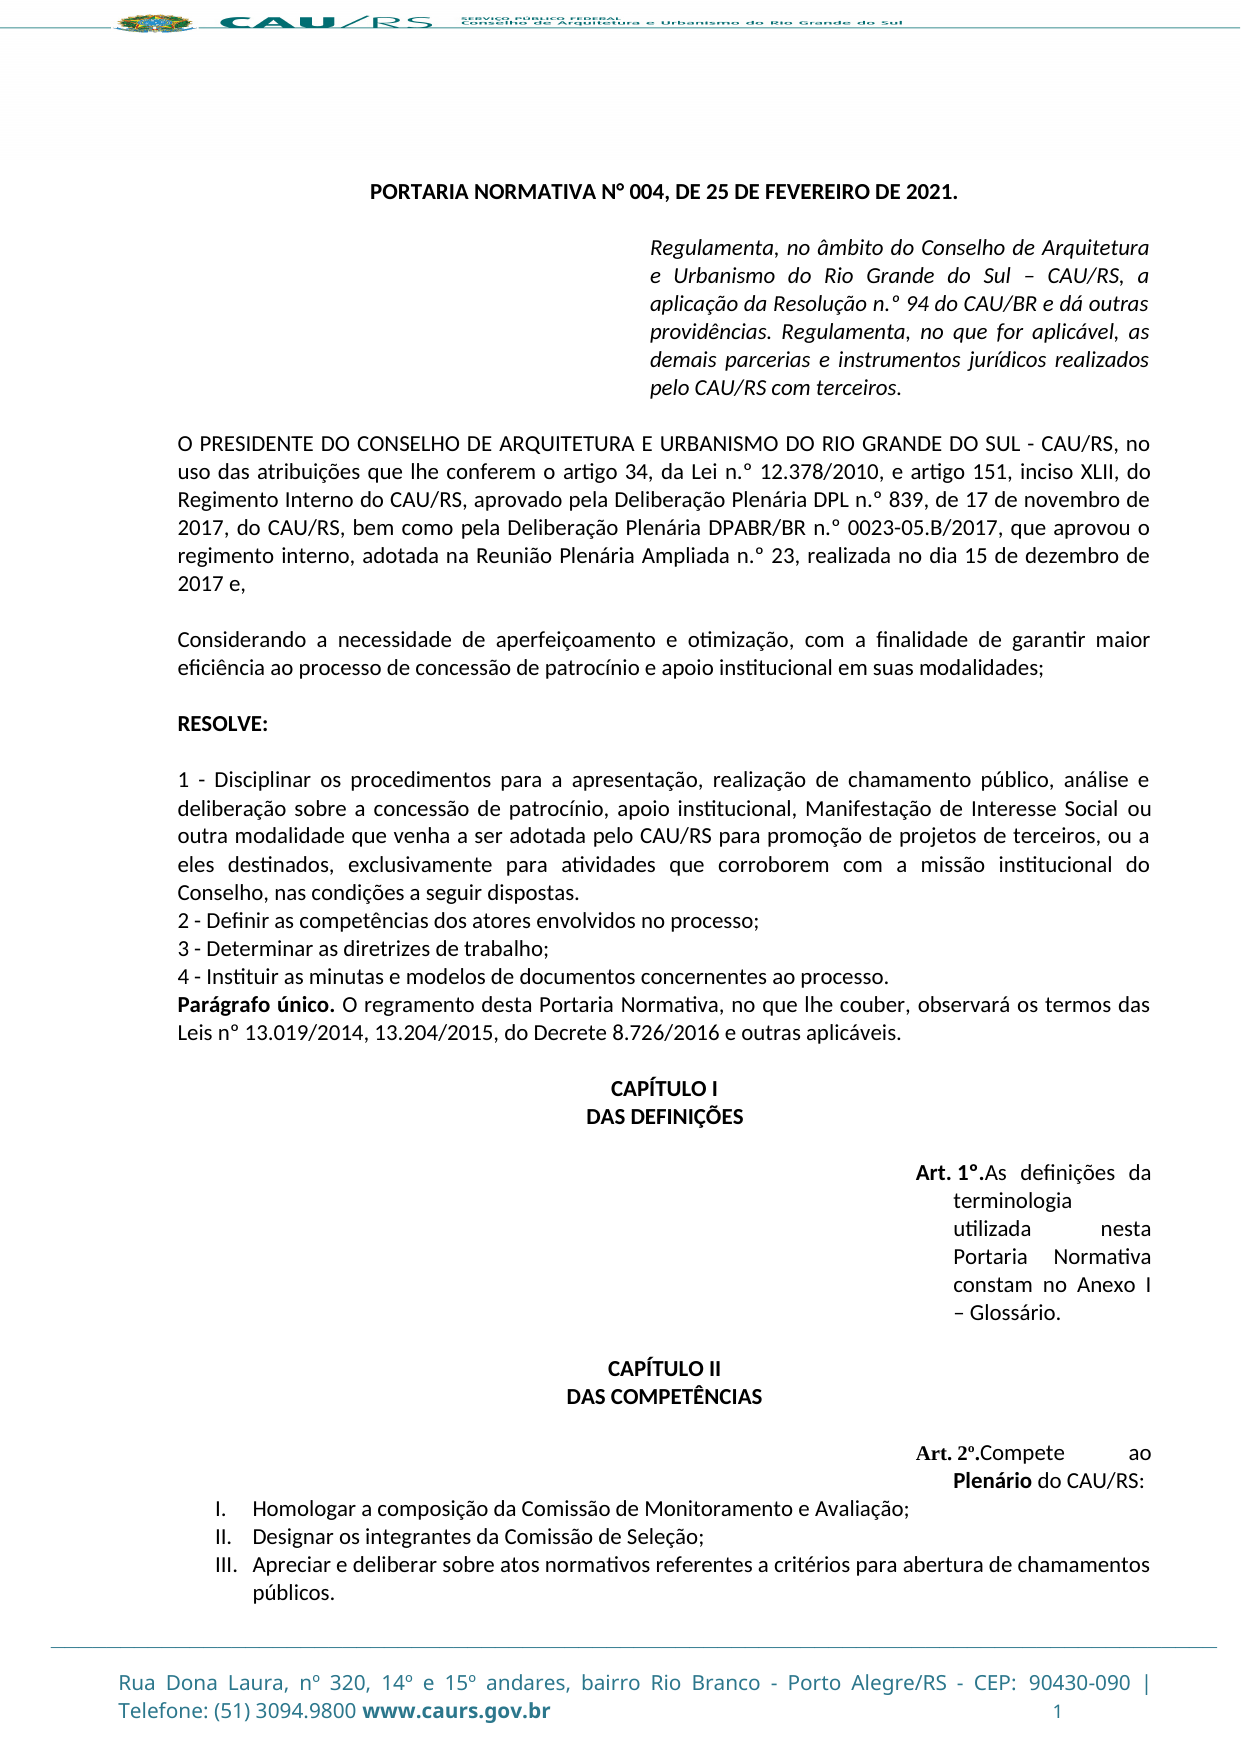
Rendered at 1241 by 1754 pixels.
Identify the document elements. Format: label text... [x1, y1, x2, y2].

text PORTARIA NORMATIVA N° 004, DE 25 DE FEVEREIRO DE 2021. [177, 177, 1152, 205]
text 1 - Disciplinar os procedimentos para a apresentação, realização de chamamento público, análise e deliberação sobre a concessão de patrocínio, apoio institucional, Manifestação de Interesse Social ou outra modalidade que venha a ser adotada pelo CAU/RS para promoção de projetos de terceiros, ou a eles destinados, exclusivamente para atividades que corroborem com a missão institucional do Conselho, nas condições a seguir dispostas. [177, 766, 1152, 906]
text DAS DEFINIÇÕES [177, 1102, 1152, 1130]
text CAPÍTULO II [177, 1354, 1152, 1382]
list Homologar a composição da Comissão de Monitoramento e Avaliação; [215, 1494, 1152, 1522]
list Compete ao Plenário do CAU/RS: [916, 1438, 1152, 1494]
text Parágrafo único. O regramento desta Portaria Normativa, no que lhe couber, observará os termos das Leis nº 13.019/2014, 13.204/2015, do Decrete 8.726/2016 e outras aplicáveis. [177, 990, 1152, 1046]
text O PRESIDENTE DO CONSELHO DE ARQUITETURA E URBANISMO DO RIO GRANDE DO SUL - CAU/RS, no uso das atribuições que lhe conferem o artigo 34, da Lei n.º 12.378/2010, e artigo 151, inciso XLII, do Regimento Interno do CAU/RS, aprovado pela Deliberação Plenária DPL n.º 839, de 17 de novembro de 2017, do CAU/RS, bem como pela Deliberação Plenária DPABR/BR n.º 0023-05.B/2017, que aprovou o regimento interno, adotada na Reunião Plenária Ampliada n.º 23, realizada no dia 15 de dezembro de 2017 e, [177, 429, 1152, 597]
text DAS COMPETÊNCIAS [177, 1382, 1152, 1410]
text RESOLVE: [177, 709, 1152, 738]
list Apreciar e deliberar sobre atos normativos referentes a critérios para abertura de chamamentos públicos. [215, 1550, 1152, 1606]
list As definições da terminologia utilizada nesta Portaria Normativa constam no Anexo I – Glossário. [916, 1158, 1152, 1326]
text 4 - Instituir as minutas e modelos de documentos concernentes ao processo. [177, 962, 1152, 990]
text Considerando a necessidade de aperfeiçoamento e otimização, com a finalidade de garantir maior eficiência ao processo de concessão de patrocínio e apoio institucional em suas modalidades; [177, 626, 1152, 682]
text 2 - Definir as competências dos atores envolvidos no processo; [177, 906, 1152, 934]
text Regulamenta, no âmbito do Conselho de Arquitetura e Urbanismo do Rio Grande do Sul – CAU/RS, a aplicação da Resolução n.º 94 do CAU/BR e dá outras providências. Regulamenta, no que for aplicável, as demais parcerias e instrumentos jurídicos realizados pelo CAU/RS com terceiros. [650, 233, 1152, 401]
list Designar os integrantes da Comissão de Seleção; [215, 1522, 1152, 1550]
text CAPÍTULO I [177, 1074, 1152, 1102]
text 3 - Determinar as diretrizes de trabalho; [177, 934, 1152, 962]
